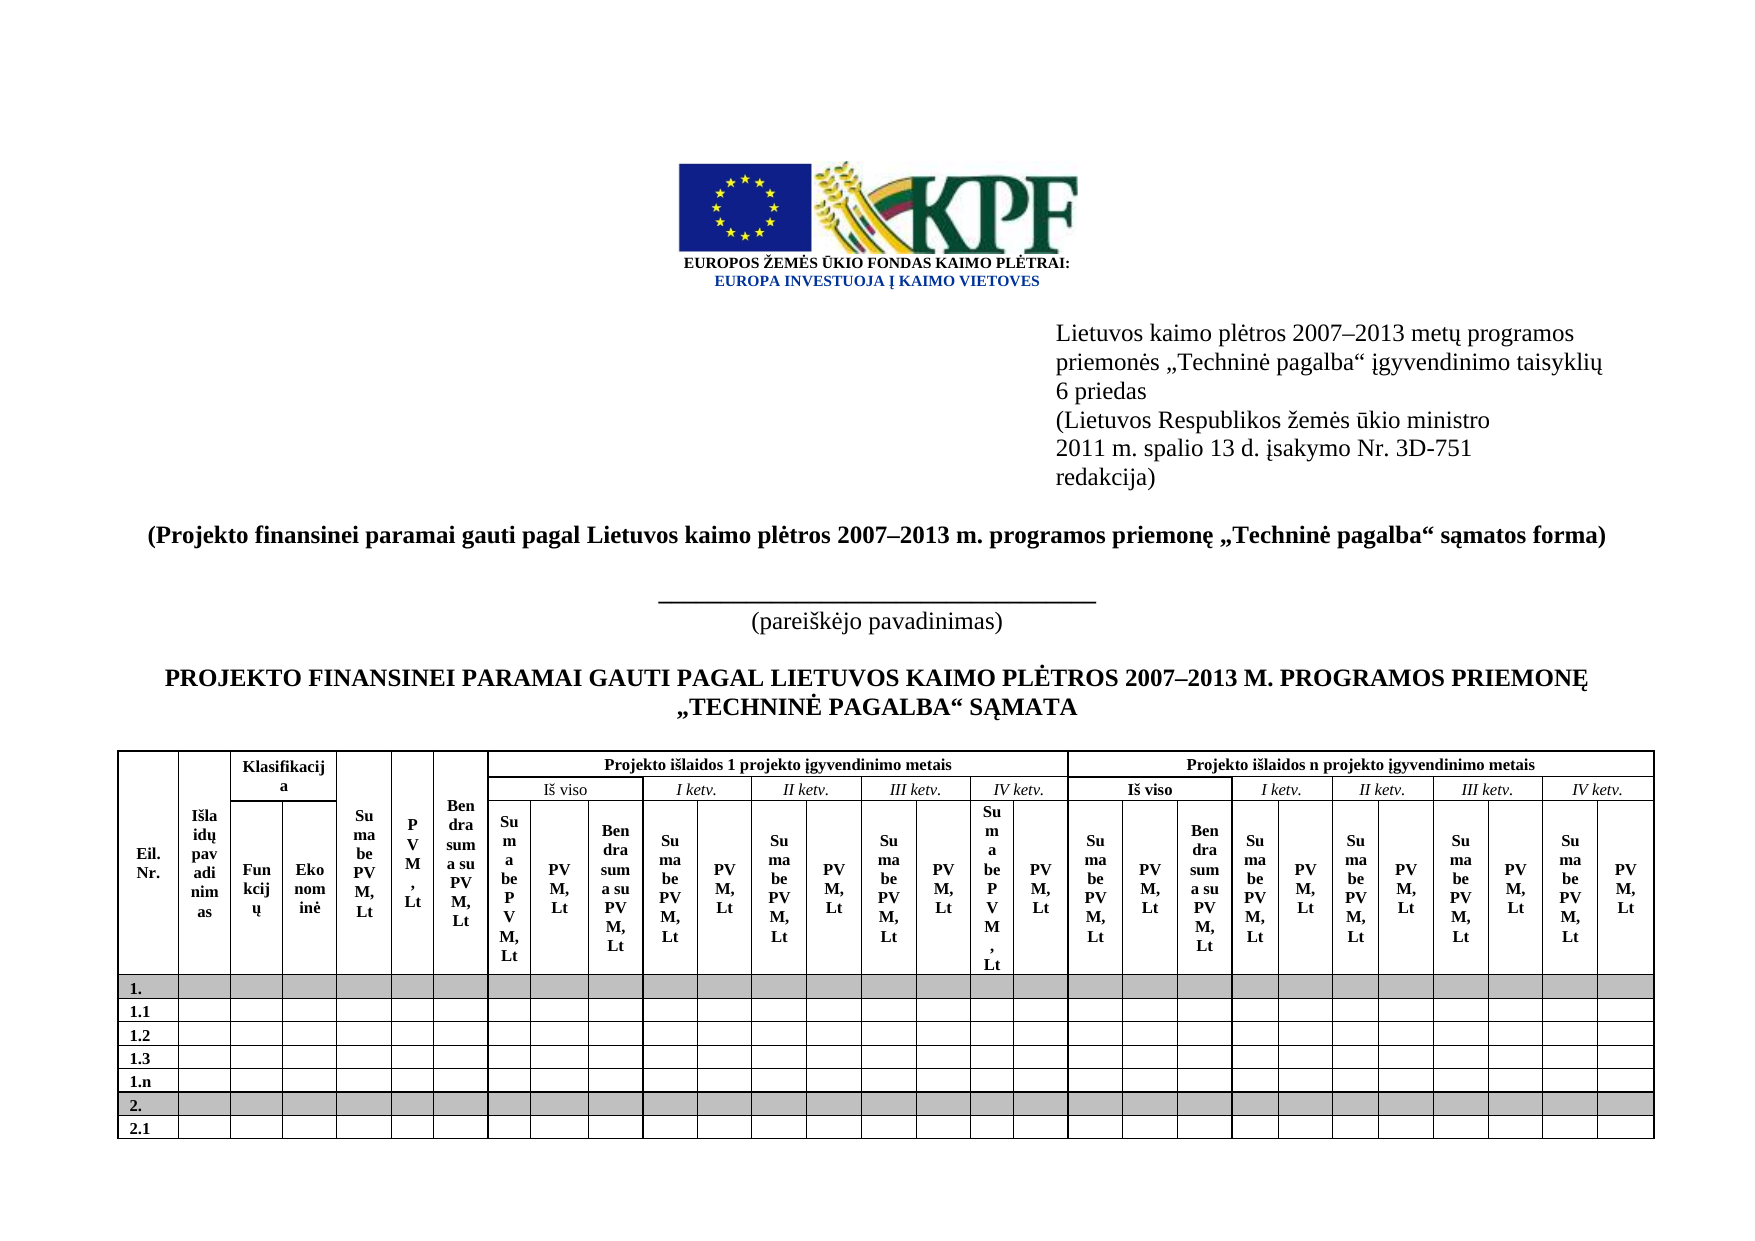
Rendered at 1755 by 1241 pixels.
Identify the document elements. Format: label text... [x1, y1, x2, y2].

table_cell [1434, 975, 1488, 998]
table_cell [971, 1046, 1013, 1068]
table_cell [1379, 1069, 1433, 1091]
table_cell [644, 1116, 697, 1138]
table_cell [862, 1093, 916, 1115]
table_cell [862, 1022, 916, 1044]
table_cell [698, 999, 751, 1021]
table_cell [1543, 999, 1597, 1021]
table_cell [1279, 1022, 1332, 1044]
table_cell Suma be PVM, Lt [1069, 801, 1122, 974]
table_cell [1069, 1046, 1122, 1068]
table_cell [1489, 1116, 1542, 1138]
table_cell [971, 1069, 1013, 1091]
table_cell III ketv. [1434, 777, 1542, 800]
table_cell [179, 1022, 230, 1044]
table_cell [1233, 999, 1278, 1021]
table_cell [231, 1093, 282, 1115]
table_cell [231, 1046, 282, 1068]
table_cell [1598, 999, 1653, 1021]
table_cell [807, 1116, 861, 1138]
table_cell [752, 999, 806, 1021]
table_cell [807, 975, 861, 998]
table_cell [1279, 975, 1332, 998]
table_cell [1333, 999, 1378, 1021]
table_cell [971, 999, 1013, 1021]
table_cell 2.1 [119, 1116, 178, 1138]
table_cell [862, 1046, 916, 1068]
table_cell [971, 1093, 1013, 1115]
table_cell [1598, 1093, 1653, 1115]
table_cell [644, 1069, 697, 1091]
table_cell [179, 1069, 230, 1091]
table_cell [231, 1116, 282, 1138]
text ___________________________________ [118, 577, 1636, 606]
table_cell [1598, 975, 1653, 998]
table_cell [862, 975, 916, 998]
table_cell 1.2 [119, 1022, 178, 1044]
table_header Projekto išlaidos 1 projekto įgyvendinimo metais [489, 752, 1067, 776]
table_cell [1178, 1069, 1231, 1091]
table_cell [1014, 1116, 1067, 1138]
table_cell [179, 1093, 230, 1115]
table_cell [1014, 999, 1067, 1021]
table_cell [644, 999, 697, 1021]
table_cell [231, 1069, 282, 1091]
table_cell [283, 999, 336, 1021]
table_cell [862, 1116, 916, 1138]
table_cell [917, 999, 970, 1021]
table_cell [434, 1022, 487, 1044]
table_cell [1379, 1022, 1433, 1044]
table_header Eil. Nr. [119, 752, 178, 974]
table_cell [392, 1116, 433, 1138]
table_cell Suma be PVM, Lt [1233, 801, 1278, 974]
table_cell [1233, 1093, 1278, 1115]
table_cell [1489, 1022, 1542, 1044]
table_cell [807, 999, 861, 1021]
table_cell [283, 1046, 336, 1068]
table_cell [1178, 1093, 1231, 1115]
table_cell [1178, 1022, 1231, 1044]
table_cell Suma be PVM, Lt [752, 801, 806, 974]
table_cell [698, 1093, 751, 1115]
table_cell [1178, 1116, 1231, 1138]
table_cell [231, 975, 282, 998]
table_cell [231, 999, 282, 1021]
table_cell [1434, 1022, 1488, 1044]
table_cell Iš viso [1069, 778, 1231, 800]
table_cell [1123, 975, 1177, 998]
table_cell [337, 975, 391, 998]
table_cell [589, 1116, 642, 1138]
table_cell [1489, 999, 1542, 1021]
table_cell [807, 1069, 861, 1091]
text (Projekto finansinei paramai gauti pagal Lietuvos kaimo plėtros 2007–2013 m. programos priemonę „Techninė pagalba“ sąmatos forma) [118, 520, 1636, 548]
table_cell [1123, 1022, 1177, 1044]
table_cell [1178, 975, 1231, 998]
table_cell [917, 1069, 970, 1091]
table_cell [1598, 1046, 1653, 1068]
table_cell Funkcijų [231, 802, 282, 974]
table_cell [1014, 1022, 1067, 1044]
table_cell [337, 1116, 391, 1138]
table_cell [1379, 999, 1433, 1021]
table_cell [283, 1093, 336, 1115]
table_cell [752, 1116, 806, 1138]
table_cell [698, 975, 751, 998]
table_cell PVM, Lt [1123, 801, 1177, 974]
table_cell PVM, Lt [917, 801, 970, 974]
table_cell [698, 1116, 751, 1138]
table_header Projekto išlaidos n projekto įgyvendinimo metais [1069, 752, 1653, 776]
table_cell 2. [119, 1093, 178, 1115]
table_cell [1333, 1069, 1378, 1091]
table_cell [1069, 1116, 1122, 1138]
table_cell [589, 1069, 642, 1091]
table_cell [1379, 1046, 1433, 1068]
table_cell 1.n [119, 1069, 178, 1091]
table_cell [1489, 1069, 1542, 1091]
table_cell [392, 999, 433, 1021]
table_cell [283, 1022, 336, 1044]
table_cell [644, 1046, 697, 1068]
table_cell [489, 1093, 530, 1115]
table_cell [434, 1116, 487, 1138]
table_cell IV ketv. [1543, 777, 1653, 800]
table_cell [434, 1093, 487, 1115]
text EUROPA INVESTUOJA Į KAIMO VIETOVES [118, 272, 1636, 290]
table_cell [231, 1022, 282, 1044]
table_cell [917, 1116, 970, 1138]
table_cell 1.3 [119, 1046, 178, 1068]
table_cell [1598, 1116, 1653, 1138]
table_cell Suma be PVM, Lt [1333, 801, 1378, 974]
table_header Bendra suma su PVM, Lt [434, 752, 487, 974]
table_cell [1123, 999, 1177, 1021]
table_cell [1489, 1093, 1542, 1115]
text 2011 m. spalio 13 d. įsakymo Nr. 3D-751 [1056, 433, 1636, 462]
table_cell [489, 975, 530, 998]
text PROJEKTO FINANSINEI PARAMAI GAUTI PAGAL LIETUVOS KAIMO PLĖTROS 2007–2013 M. PROGRAMOS PRIEMONĘ „TECHNINĖ PAGALBA“ SĄMATA [118, 663, 1636, 721]
table_cell Suma be PVM, Lt [1434, 801, 1488, 974]
table_cell 1.1 [119, 999, 178, 1021]
table_cell [971, 975, 1013, 998]
table_cell [179, 999, 230, 1021]
table_cell [589, 999, 642, 1021]
table_cell PVM, Lt [1379, 801, 1433, 974]
table_cell [1434, 999, 1488, 1021]
table_cell [434, 1069, 487, 1091]
text Lietuvos kaimo plėtros 2007–2013 metų programos [1056, 318, 1636, 347]
table_cell [1014, 1046, 1067, 1068]
table_cell Suma be PVM, Lt [644, 801, 697, 974]
table_cell [531, 1093, 588, 1115]
table_cell [752, 1022, 806, 1044]
table_cell [752, 1093, 806, 1115]
text (pareiškėjo pavadinimas) [118, 606, 1636, 635]
table_cell II ketv. [1333, 777, 1433, 800]
table_cell [531, 999, 588, 1021]
table_cell [283, 1069, 336, 1091]
table_cell [1434, 1116, 1488, 1138]
table_cell [1333, 1046, 1378, 1068]
table_cell [589, 1046, 642, 1068]
table_cell [807, 1093, 861, 1115]
table_cell [971, 1022, 1013, 1044]
table_cell [1434, 1093, 1488, 1115]
table_cell [1123, 1093, 1177, 1115]
table_cell [1379, 1093, 1433, 1115]
table_cell [531, 1022, 588, 1044]
table_cell [1279, 1116, 1332, 1138]
table_cell [392, 1069, 433, 1091]
table_cell [1434, 1069, 1488, 1091]
table_cell [1489, 1046, 1542, 1068]
table_cell PVM, Lt [807, 801, 861, 974]
table_cell [589, 975, 642, 998]
table_cell II ketv. [752, 777, 861, 800]
table_cell [531, 1046, 588, 1068]
table_cell [971, 1116, 1013, 1138]
table_cell [1123, 1069, 1177, 1091]
table_cell [489, 999, 530, 1021]
table_cell [862, 1069, 916, 1091]
table_cell [644, 1022, 697, 1044]
table_cell [1069, 1022, 1122, 1044]
table_cell [752, 1046, 806, 1068]
table_header Suma be PVM, Lt [337, 752, 391, 974]
table_cell [531, 1069, 588, 1091]
table_cell [1014, 975, 1067, 998]
table_cell [807, 1046, 861, 1068]
table_cell [337, 1093, 391, 1115]
table_cell [1069, 1093, 1122, 1115]
table_cell 1. [119, 975, 178, 998]
table_cell [434, 999, 487, 1021]
table_cell Bendra suma su PVM, Lt [589, 801, 642, 974]
table_cell Suma be PVM, Lt [862, 801, 916, 974]
table_cell [1014, 1093, 1067, 1115]
table_cell [1333, 975, 1378, 998]
table_cell [1233, 1116, 1278, 1138]
table_cell [434, 1046, 487, 1068]
table_cell Ekonominė [283, 802, 336, 974]
table_cell [434, 975, 487, 998]
table_cell [1233, 1022, 1278, 1044]
table_cell PVM, Lt [698, 801, 751, 974]
table_cell [1233, 975, 1278, 998]
table_cell [589, 1093, 642, 1115]
table_cell PVM, Lt [1598, 801, 1653, 974]
table_cell [1543, 1116, 1597, 1138]
text priemonės „Techninė pagalba“ įgyvendinimo taisyklių [1056, 347, 1636, 376]
table_cell [1123, 1046, 1177, 1068]
table_cell [489, 1022, 530, 1044]
table_cell [1598, 1069, 1653, 1091]
table_cell [1489, 975, 1542, 998]
table_cell [337, 1046, 391, 1068]
table_cell [862, 999, 916, 1021]
table_cell [807, 1022, 861, 1044]
table_cell [1543, 1022, 1597, 1044]
table_cell [1178, 1046, 1231, 1068]
text redakcija) [1056, 462, 1636, 491]
table_cell [1279, 1069, 1332, 1091]
table_cell [392, 1093, 433, 1115]
table_cell [1333, 1116, 1378, 1138]
table_cell [531, 1116, 588, 1138]
table_cell [1543, 1069, 1597, 1091]
table_cell PVM, Lt [1014, 801, 1067, 974]
table_cell [1434, 1046, 1488, 1068]
table_cell [283, 975, 336, 998]
table_cell [698, 1046, 751, 1068]
table_cell [283, 1116, 336, 1138]
table_cell [1379, 975, 1433, 998]
table_header Išlaidų pavadinimas [179, 752, 230, 974]
table_cell Suma be PVM, Lt [489, 801, 530, 974]
table_cell [1069, 999, 1122, 1021]
table_cell Suma be PVM, Lt [1543, 801, 1597, 974]
table_cell Iš viso [489, 778, 642, 800]
table_cell III ketv. [862, 777, 970, 800]
table_cell [1233, 1069, 1278, 1091]
table_cell [337, 999, 391, 1021]
table_cell [917, 1022, 970, 1044]
text EUROPOS ŽEMĖS ŪKIO FONDAS KAIMO PLĖTRAI: [118, 254, 1636, 272]
table_cell [1279, 1093, 1332, 1115]
table_cell IV ketv. [971, 777, 1067, 800]
table_cell [1069, 1069, 1122, 1091]
table_cell [644, 975, 697, 998]
table_cell [392, 975, 433, 998]
table_cell [1014, 1069, 1067, 1091]
table_header Klasifikacija [231, 752, 336, 800]
table_cell [1279, 1046, 1332, 1068]
table_cell I ketv. [1233, 777, 1332, 800]
table_cell [1543, 1046, 1597, 1068]
table_cell [531, 975, 588, 998]
table_cell [752, 1069, 806, 1091]
table_cell PVM, Lt [531, 801, 588, 974]
text 6 priedas [1056, 376, 1636, 405]
table_cell [337, 1022, 391, 1044]
table_cell I ketv. [644, 777, 751, 800]
table_cell [1123, 1116, 1177, 1138]
table_cell [489, 1116, 530, 1138]
table_header PVM, Lt [392, 752, 433, 974]
table_cell Bendra suma su PVM, Lt [1178, 801, 1231, 974]
table_cell [644, 1093, 697, 1115]
table_cell [1333, 1022, 1378, 1044]
table_cell [1543, 1093, 1597, 1115]
table_cell [698, 1022, 751, 1044]
table_cell [1233, 1046, 1278, 1068]
table_cell PVM, Lt [1279, 801, 1332, 974]
table_cell [1598, 1022, 1653, 1044]
table_cell PVM, Lt [1489, 801, 1542, 974]
table_cell [179, 1116, 230, 1138]
table_cell [392, 1046, 433, 1068]
table_cell [392, 1022, 433, 1044]
table_cell Suma be PVM, Lt [971, 801, 1013, 974]
table_cell [489, 1046, 530, 1068]
table_cell [752, 975, 806, 998]
table_cell [917, 1093, 970, 1115]
table_cell [1543, 975, 1597, 998]
table_cell [1379, 1116, 1433, 1138]
table_cell [1279, 999, 1332, 1021]
table_cell [1333, 1093, 1378, 1115]
table_cell [1069, 975, 1122, 998]
table_cell [698, 1069, 751, 1091]
table_cell [489, 1069, 530, 1091]
table_cell [337, 1069, 391, 1091]
table_cell [917, 975, 970, 998]
table_cell [179, 1046, 230, 1068]
table_cell [1178, 999, 1231, 1021]
table_cell [589, 1022, 642, 1044]
text (Lietuvos Respublikos žemės ūkio ministro [1056, 405, 1636, 433]
table_cell [179, 975, 230, 998]
table_cell [917, 1046, 970, 1068]
